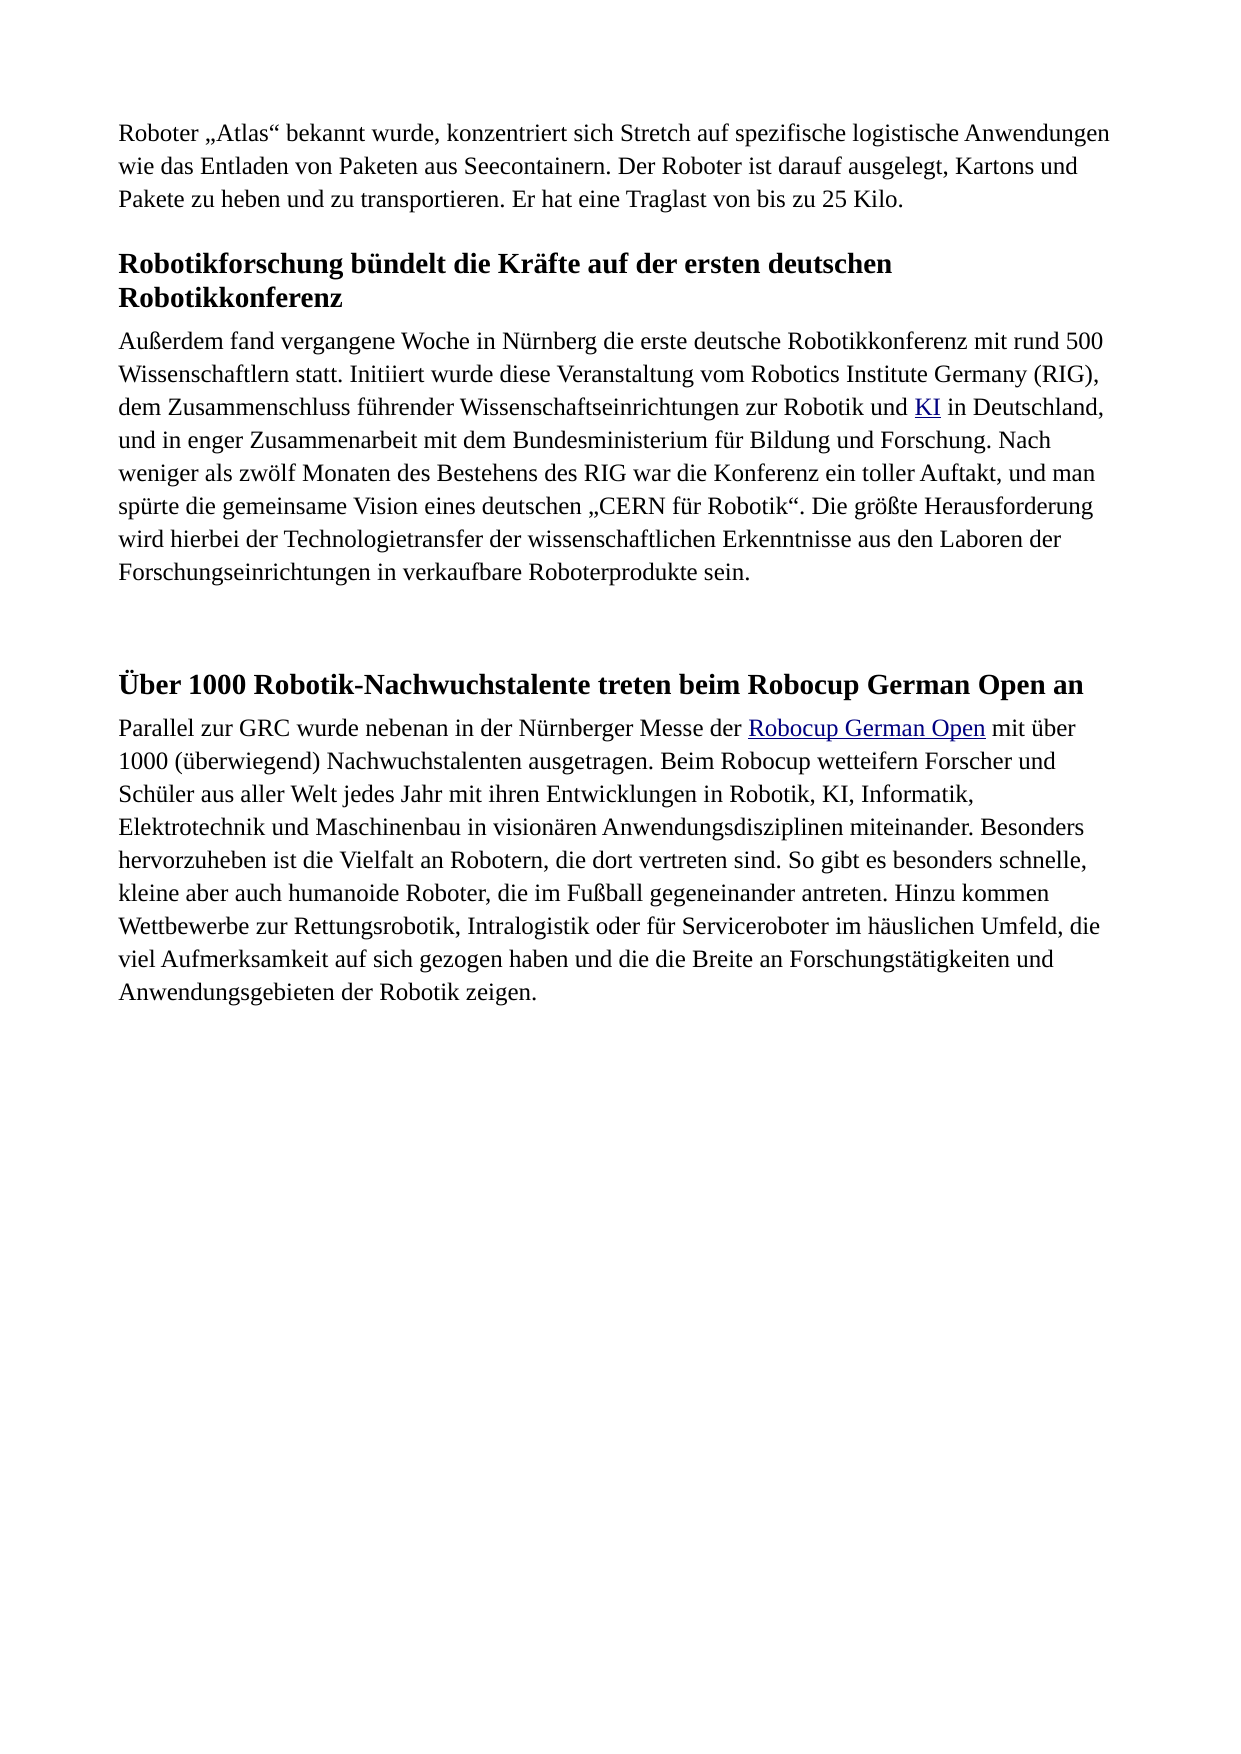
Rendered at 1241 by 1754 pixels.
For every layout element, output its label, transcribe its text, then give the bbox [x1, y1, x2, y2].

text Parallel zur GRC wurde nebenan in der Nürnberger Messe der Robocup German Open mit über 1000 (überwiegend) Nachwuchstalenten ausgetragen. Beim Robocup wetteifern Forscher und Schüler aus aller Welt jedes Jahr mit ihren Entwicklungen in Robotik, KI, Informatik, Elektrotechnik und Maschinenbau in visionären Anwendungsdisziplinen miteinander. Besonders hervorzuheben ist die Vielfalt an Robotern, die dort vertreten sind. So gibt es besonders schnelle, kleine aber auch humanoide Roboter, die im Fußball gegeneinander antreten. Hinzu kommen Wettbewerbe zur Rettungsrobotik, Intralogistik oder für Serviceroboter im häuslichen Umfeld, die viel Aufmerksamkeit auf sich gezogen haben und die die Breite an Forschungstätigkeiten und Anwendungsgebieten der Robotik zeigen. [118, 713, 1122, 1006]
subtitle Robotikforschung bündelt die Kräfte auf der ersten deutschen Robotikkonferenz [118, 246, 1122, 313]
subtitle Über 1000 Robotik-Nachwuchstalente treten beim Robocup German Open an [118, 667, 1122, 700]
text Außerdem fand vergangene Woche in Nürnberg die erste deutsche Robotikkonferenz mit rund 500 Wissenschaftlern statt. Initiiert wurde diese Veranstaltung vom Robotics Institute Germany (RIG), dem Zusammenschluss führender Wissenschaftseinrichtungen zur Robotik und KI in Deutschland, und in enger Zusammenarbeit mit dem Bundesministerium für Bildung und Forschung. Nach weniger als zwölf Monaten des Bestehens des RIG war die Konferenz ein toller Auftakt, und man spürte die gemeinsame Vision eines deutschen „CERN für Robotik“. Die größte Herausforderung wird hierbei der Technologietransfer der wissenschaftlichen Erkenntnisse aus den Laboren der Forschungseinrichtungen in verkaufbare Roboterprodukte sein. [118, 326, 1122, 586]
text Roboter „Atlas“ bekannt wurde, konzentriert sich Stretch auf spezifische logistische Anwendungen wie das Entladen von Paketen aus Seecontainern. Der Roboter ist darauf ausgelegt, Kartons und Pakete zu heben und zu transportieren. Er hat eine Traglast von bis zu 25 Kilo. [118, 118, 1122, 213]
